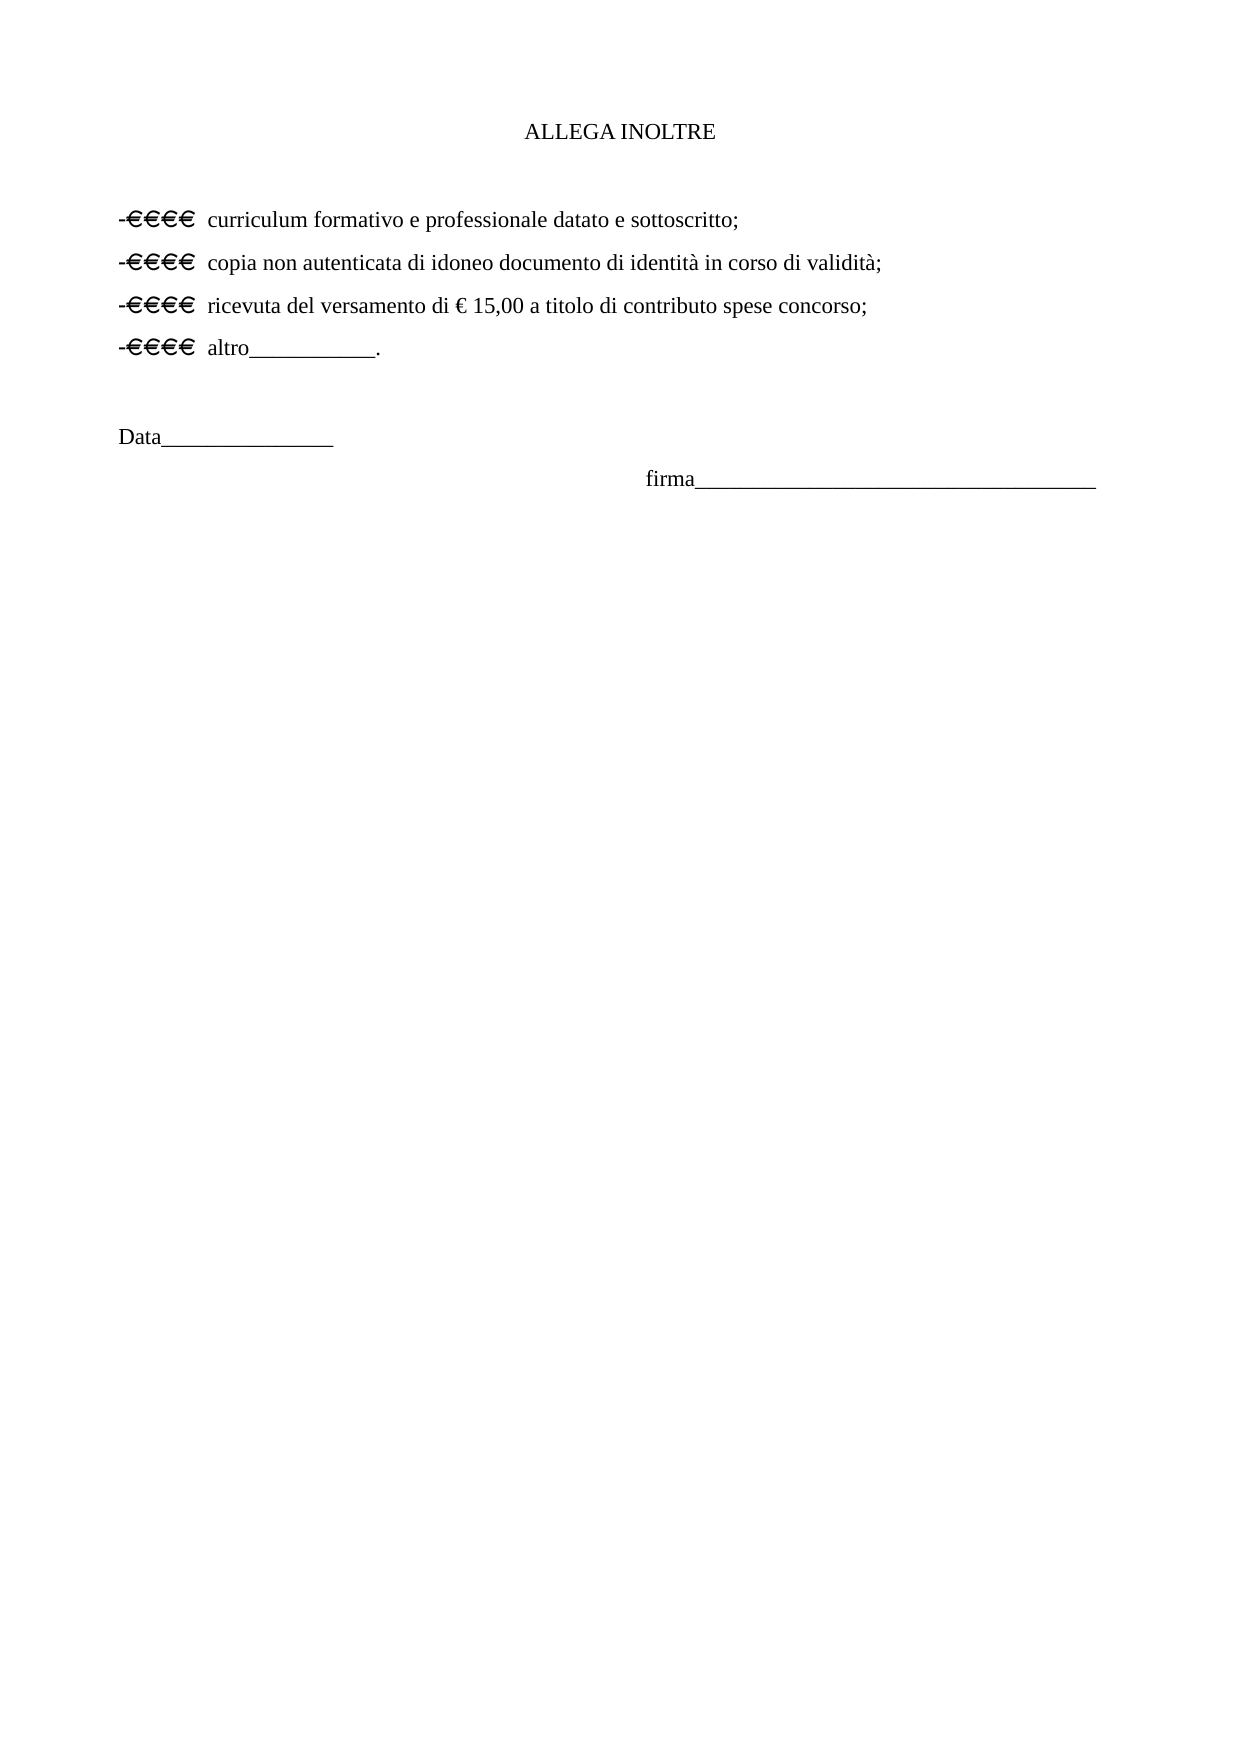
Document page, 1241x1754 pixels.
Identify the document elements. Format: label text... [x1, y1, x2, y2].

text - altro___________. [118, 334, 1122, 361]
text Data_______________ [118, 423, 1122, 449]
text ALLEGA INOLTRE [118, 118, 1122, 144]
text - curriculum formativo e professionale datato e sottoscritto; [118, 206, 1122, 233]
text - copia non autenticata di idoneo documento di identità in corso di validità; [118, 249, 1122, 275]
text firma___________________________________ [590, 465, 1122, 492]
text - ricevuta del versamento di € 15,00 a titolo di contributo spese concorso; [118, 292, 1122, 318]
